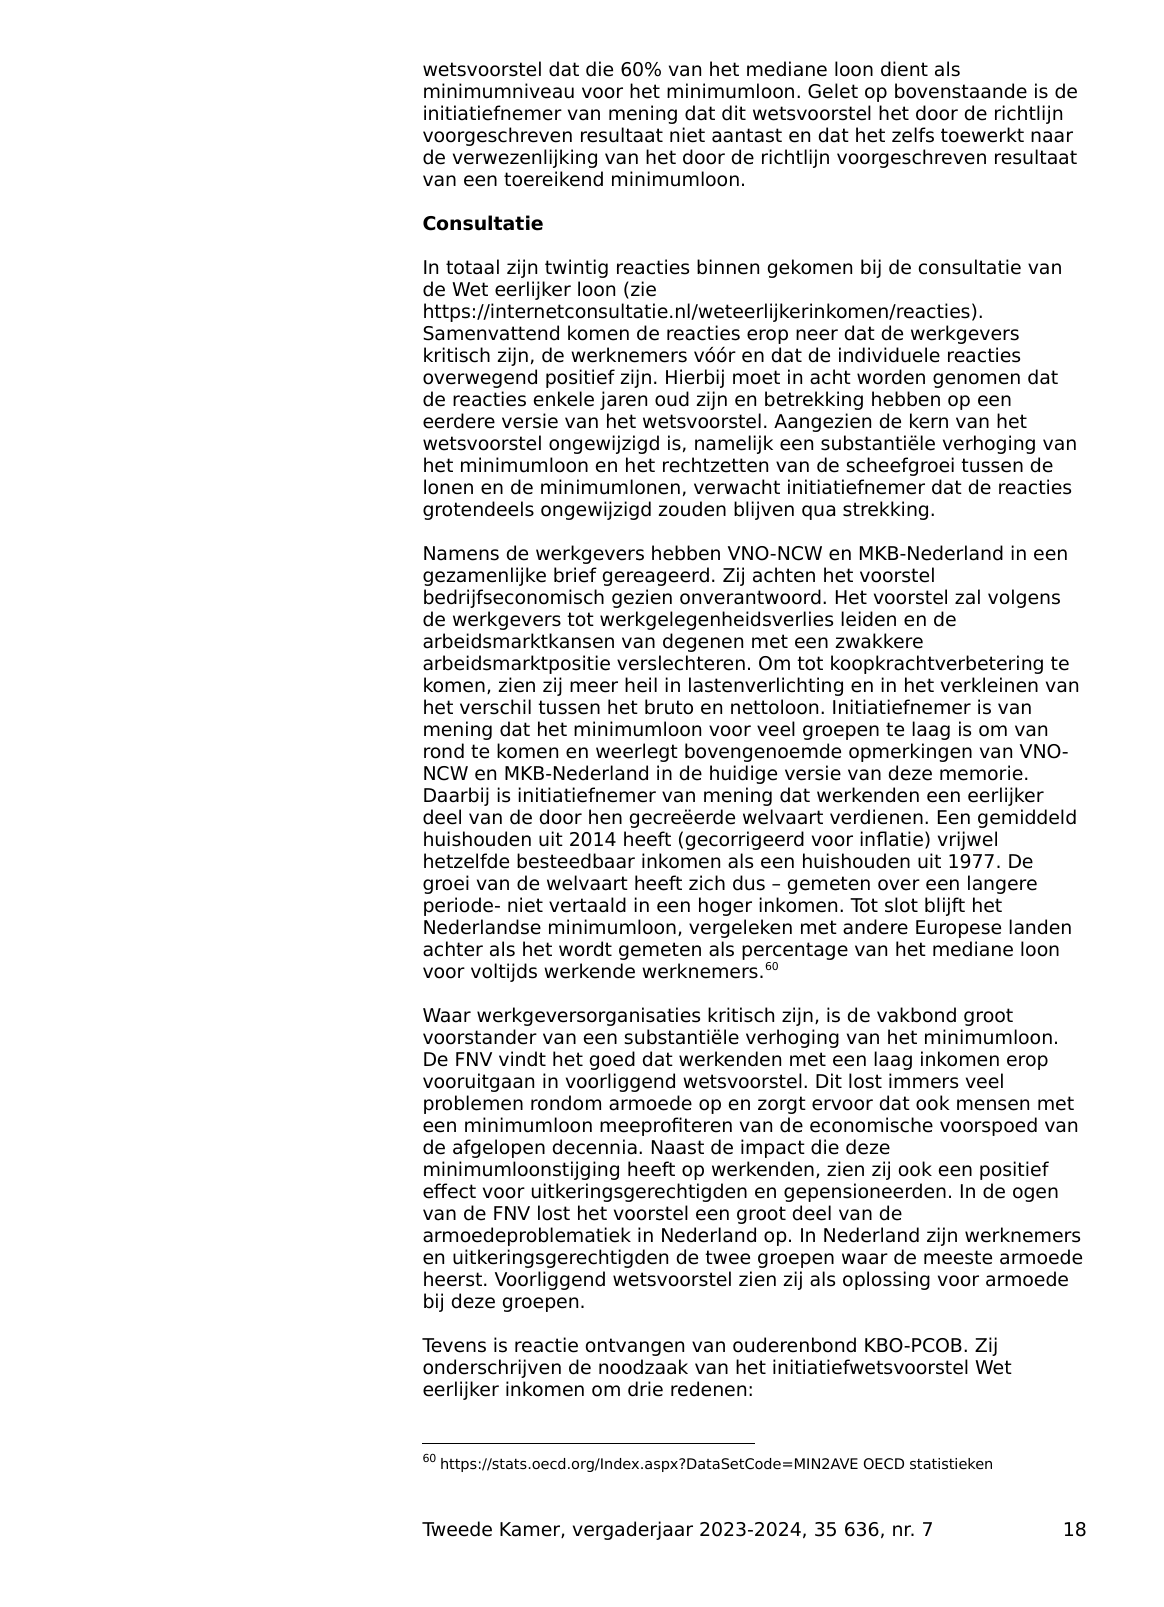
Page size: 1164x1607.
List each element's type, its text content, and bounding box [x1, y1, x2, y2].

text wetsvoorstel dat die 60% van het mediane loon dient als minimumniveau voor het minimumloon. Gelet op bovenstaande is de initiatiefnemer van mening dat dit wetsvoorstel het door de richtlijn voorgeschreven resultaat niet aantast en dat het zelfs toewerkt naar de verwezenlijking van het door de richtlijn voorgeschreven resultaat van een toereikend minimumloon. [422, 59, 1087, 191]
text Tevens is reactie ontvangen van ouderenbond KBO-PCOB. Zij onderschrijven de noodzaak van het initiatiefwetsvoorstel Wet eerlijker inkomen om drie redenen: [422, 1335, 1087, 1401]
text In totaal zijn twintig reacties binnen gekomen bij de consultatie van de Wet eerlijker loon (zie https://internetconsultatie.nl/weteerlijkerinkomen/reacties). Samenvattend komen de reacties erop neer dat de werkgevers kritisch zijn, de werknemers vóór en dat de individuele reacties overwegend positief zijn. Hierbij moet in acht worden genomen dat de reacties enkele jaren oud zijn en betrekking hebben op een eerdere versie van het wetsvoorstel. Aangezien de kern van het wetsvoorstel ongewijzigd is, namelijk een substantiële verhoging van het minimumloon en het rechtzetten van de scheefgroei tussen de lonen en de minimumlonen, verwacht initiatiefnemer dat de reacties grotendeels ongewijzigd zouden blijven qua strekking. [422, 257, 1087, 521]
text Waar werkgeversorganisaties kritisch zijn, is de vakbond groot voorstander van een substantiële verhoging van het minimumloon. De FNV vindt het goed dat werkenden met een laag inkomen erop vooruitgaan in voorliggend wetsvoorstel. Dit lost immers veel problemen rondom armoede op en zorgt ervoor dat ook mensen met een minimumloon meeprofiteren van de economische voorspoed van de afgelopen decennia. Naast de impact die deze minimumloonstijging heeft op werkenden, zien zij ook een positief effect voor uitkeringsgerechtigden en gepensioneerden. In de ogen van de FNV lost het voorstel een groot deel van de armoedeproblematiek in Nederland op. In Nederland zijn werknemers en uitkeringsgerechtigden de twee groepen waar de meeste armoede heerst. Voorliggend wetsvoorstel zien zij als oplossing voor armoede bij deze groepen. [422, 1005, 1087, 1313]
text Namens de werkgevers hebben VNO-NCW en MKB-Nederland in een gezamenlijke brief gereageerd. Zij achten het voorstel bedrijfseconomisch gezien onverantwoord. Het voorstel zal volgens de werkgevers tot werkgelegenheidsverlies leiden en de arbeidsmarktkansen van degenen met een zwakkere arbeidsmarktpositie verslechteren. Om tot koopkrachtverbetering te komen, zien zij meer heil in lastenverlichting en in het verkleinen van het verschil tussen het bruto en nettoloon. Initiatiefnemer is van mening dat het minimumloon voor veel groepen te laag is om van rond te komen en weerlegt bovengenoemde opmerkingen van VNO-NCW en MKB-Nederland in de huidige versie van deze memorie. Daarbij is initiatiefnemer van mening dat werkenden een eerlijker deel van de door hen gecreëerde welvaart verdienen. Een gemiddeld huishouden uit 2014 heeft (gecorrigeerd voor inflatie) vrijwel hetzelfde besteedbaar inkomen als een huishouden uit 1977. De groei van de welvaart heeft zich dus – gemeten over een langere periode- niet vertaald in een hoger inkomen. Tot slot blijft het Nederlandse minimumloon, vergeleken met andere Europese landen achter als het wordt gemeten als percentage van het mediane loon voor voltijds werkende werknemers. [422, 543, 1087, 983]
text https://stats.oecd.org/Index.aspx?DataSetCode=MIN2AVE OECD statistieken [422, 1452, 1087, 1474]
subtitle Consultatie [422, 213, 1087, 235]
